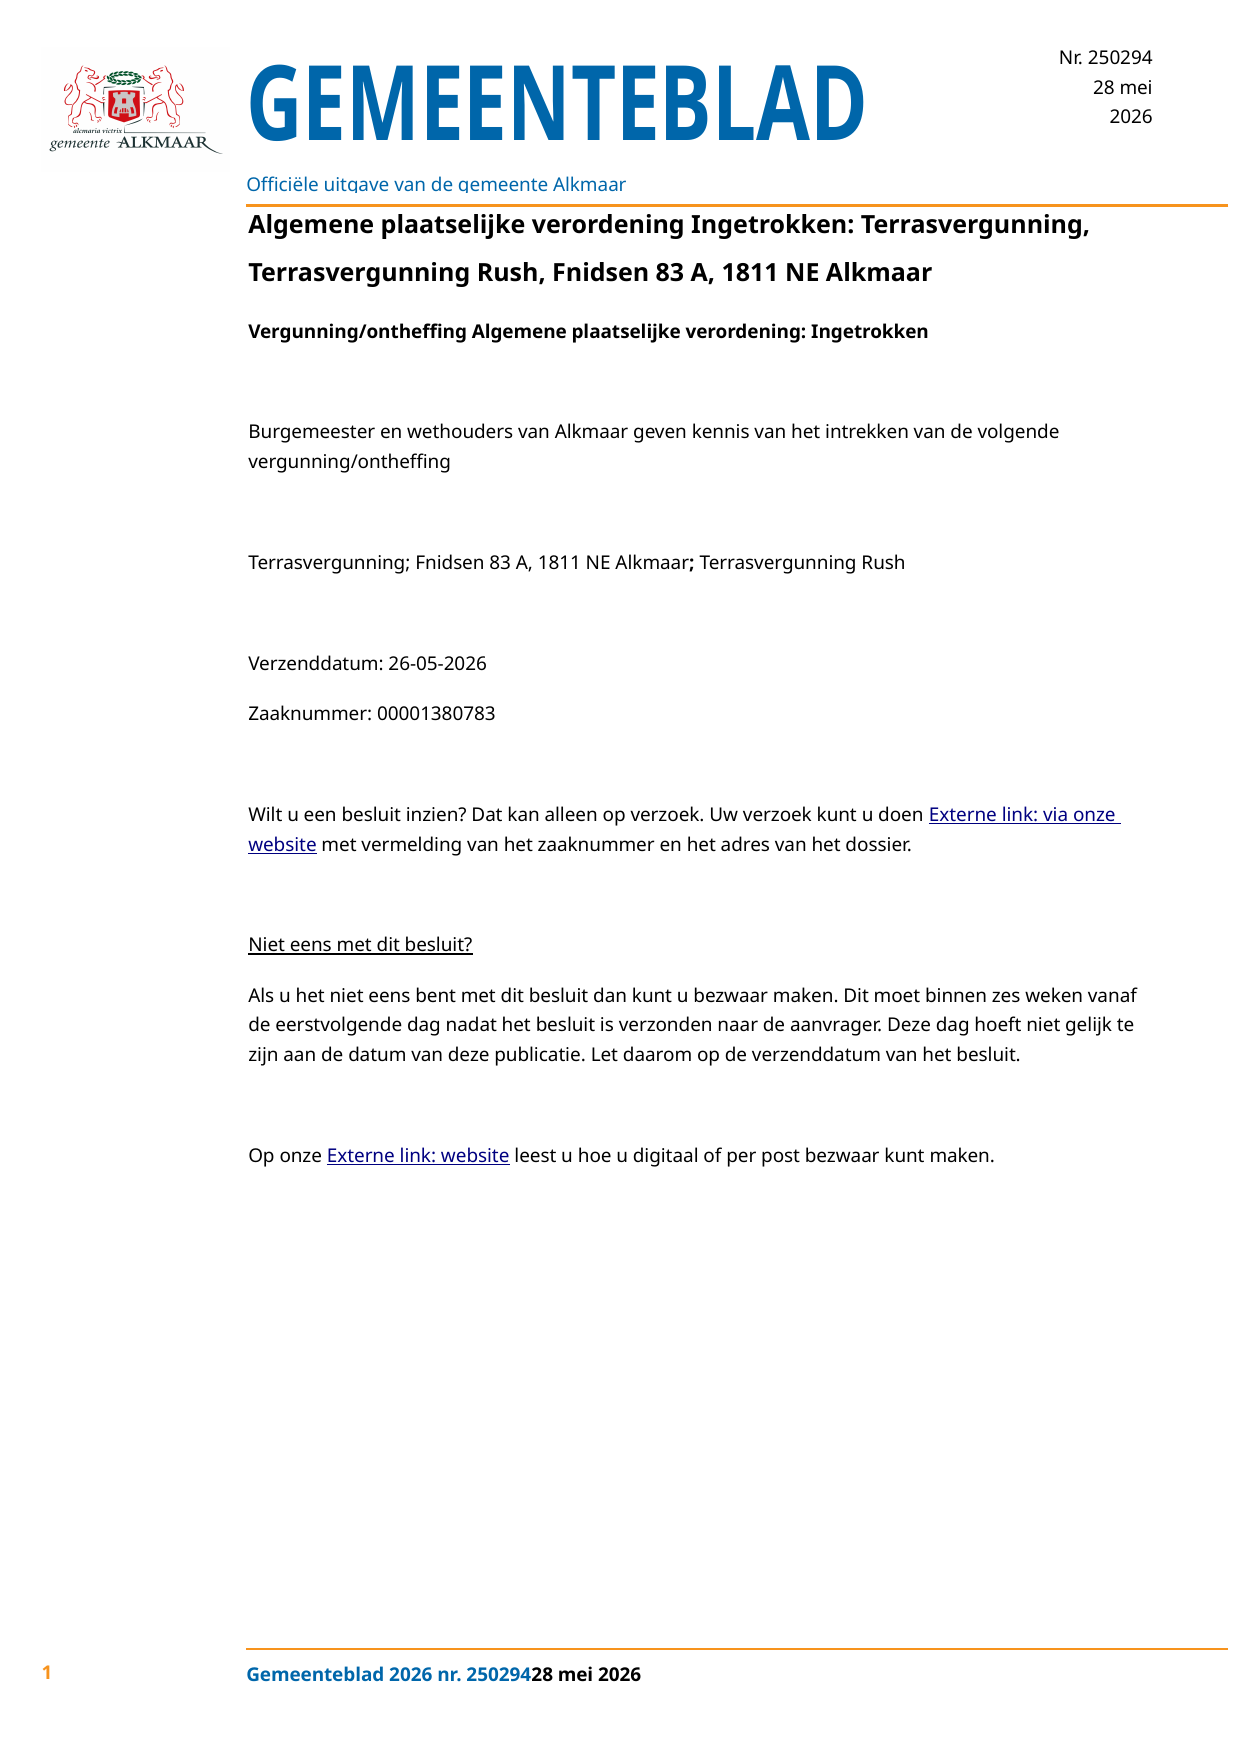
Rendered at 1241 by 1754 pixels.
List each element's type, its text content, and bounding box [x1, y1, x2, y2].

text Vergunning/ontheffing Algemene plaatselijke verordening: Ingetrokken [248, 318, 1152, 344]
text Terrasvergunning; Fnidsen 83 A, 1811 NE Alkmaar; Terrasvergunning Rush [248, 549, 1152, 575]
text Burgemeester en wethouders van Alkmaar geven kennis van het intrekken van de volgende vergunning/ontheffing [248, 419, 1152, 474]
text Niet eens met dit besluit? [248, 932, 1152, 957]
text Zaaknummer: 00001380783 [248, 700, 1152, 726]
picture [41, 47, 231, 172]
text Op onze Externe link: website leest u hoe u digitaal of per post bezwaar kunt maken. [248, 1142, 1152, 1168]
text Verzenddatum: 26-05-2026 [248, 650, 1152, 676]
text Algemene plaatselijke verordening Ingetrokken: Terrasvergunning, Terrasvergunning Rush, Fnidsen 83 A, 1811 NE Alkmaar [248, 207, 1152, 288]
text Wilt u een besluit inzien? Dat kan alleen op verzoek. Uw verzoek kunt u doen Externe link: via onze website met vermelding van het zaaknummer en het adres van het dossier. [248, 801, 1152, 857]
text Als u het niet eens bent met dit besluit dan kunt u bezwaar maken. Dit moet binnen zes weken vanaf de eerstvolgende dag nadat het besluit is verzonden naar de aanvrager. Deze dag hoeft niet gelijk te zijn aan de datum van deze publicatie. Let daarom op de verzenddatum van het besluit. [248, 982, 1152, 1067]
